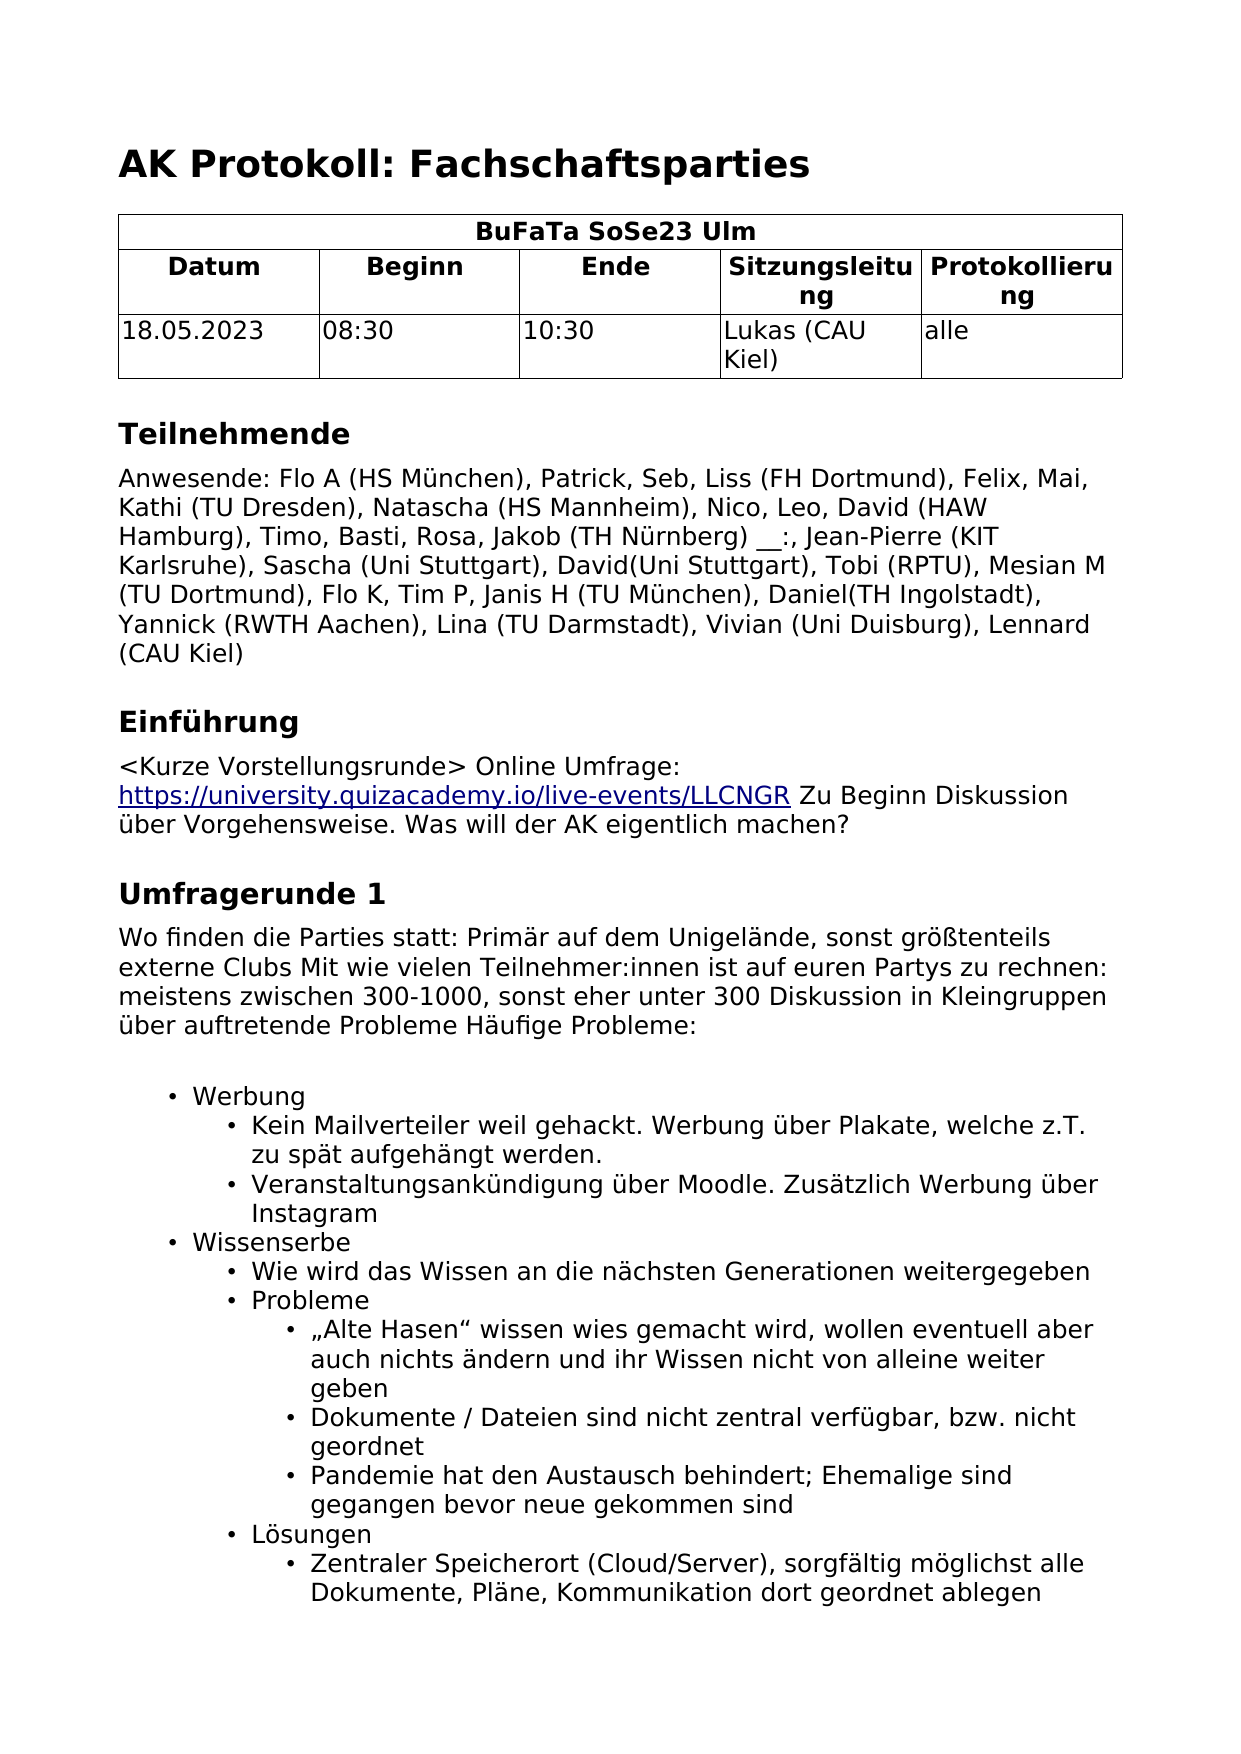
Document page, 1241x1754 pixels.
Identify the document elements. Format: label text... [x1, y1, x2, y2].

table_cell Beginn [320, 250, 519, 313]
list Wissenserbe [177, 1228, 1122, 1257]
list Pandemie hat den Austausch behindert; Ehemalige sind gegangen bevor neue gekommen sind [295, 1461, 1122, 1520]
table_cell Lukas (CAU Kiel) [721, 315, 921, 378]
text Wo finden die Parties statt: Primär auf dem Unigelände, sonst größtenteils externe Clubs Mit wie vielen Teilnehmer:innen ist auf euren Partys zu rechnen: meistens zwischen 300-1000, sonst eher unter 300 Diskussion in Kleingruppen über auftretende Probleme Häufige Probleme: [118, 924, 1122, 1040]
text Anwesende: Flo A (HS München), Patrick, Seb, Liss (FH Dortmund), Felix, Mai, Kathi (TU Dresden), Natascha (HS Mannheim), Nico, Leo, David (HAW Hamburg), Timo, Basti, Rosa, Jakob (TH Nürnberg) __:, Jean-Pierre (KIT Karlsruhe), Sascha (Uni Stuttgart), David(Uni Stuttgart), Tobi (RPTU), Mesian M (TU Dortmund), Flo K, Tim P, Janis H (TU München), Daniel(TH Ingolstadt), Yannick (RWTH Aachen), Lina (TU Darmstadt), Vivian (Uni Duisburg), Lennard (CAU Kiel) [118, 464, 1122, 668]
list Veranstaltungsankündigung über Moodle. Zusätzlich Werbung über Instagram [236, 1170, 1122, 1228]
list „Alte Hasen“ wissen wies gemacht wird, wollen eventuell aber auch nichts ändern und ihr Wissen nicht von alleine weiter geben [295, 1316, 1122, 1403]
subtitle Teilnehmende [118, 418, 1122, 452]
table_cell Protokollierung [922, 250, 1122, 313]
list Wie wird das Wissen an die nächsten Generationen weitergegeben [236, 1257, 1122, 1286]
list Dokumente / Dateien sind nicht zentral verfügbar, bzw. nicht geordnet [295, 1403, 1122, 1461]
table_cell alle [922, 315, 1122, 378]
subtitle AK Protokoll: Fachschaftsparties [118, 143, 1122, 187]
list Lösungen [236, 1520, 1122, 1549]
table_cell Datum [119, 250, 319, 313]
list Zentraler Speicherort (Cloud/Server), sorgfältig möglichst alle Dokumente, Pläne, Kommunikation dort geordnet ablegen [295, 1549, 1122, 1607]
table_cell 08:30 [320, 315, 519, 378]
subtitle Umfragerunde 1 [118, 877, 1122, 911]
list Werbung [177, 1082, 1122, 1111]
list Kein Mailverteiler weil gehackt. Werbung über Plakate, welche z.T. zu spät aufgehängt werden. [236, 1111, 1122, 1170]
table_cell 18.05.2023 [119, 315, 319, 378]
list Probleme [236, 1286, 1122, 1316]
table_header BuFaTa SoSe23 Ulm [119, 215, 1122, 249]
table_cell Ende [520, 250, 720, 313]
table_cell 10:30 [520, 315, 720, 378]
subtitle Einführung [118, 706, 1122, 740]
text <Kurze Vorstellungsrunde> Online Umfrage: https://university.quizacademy.io/live-events/LLCNGR Zu Beginn Diskussion über Vorgehensweise. Was will der AK eigentlich machen? [118, 752, 1122, 840]
table_cell Sitzungsleitung [721, 250, 921, 313]
